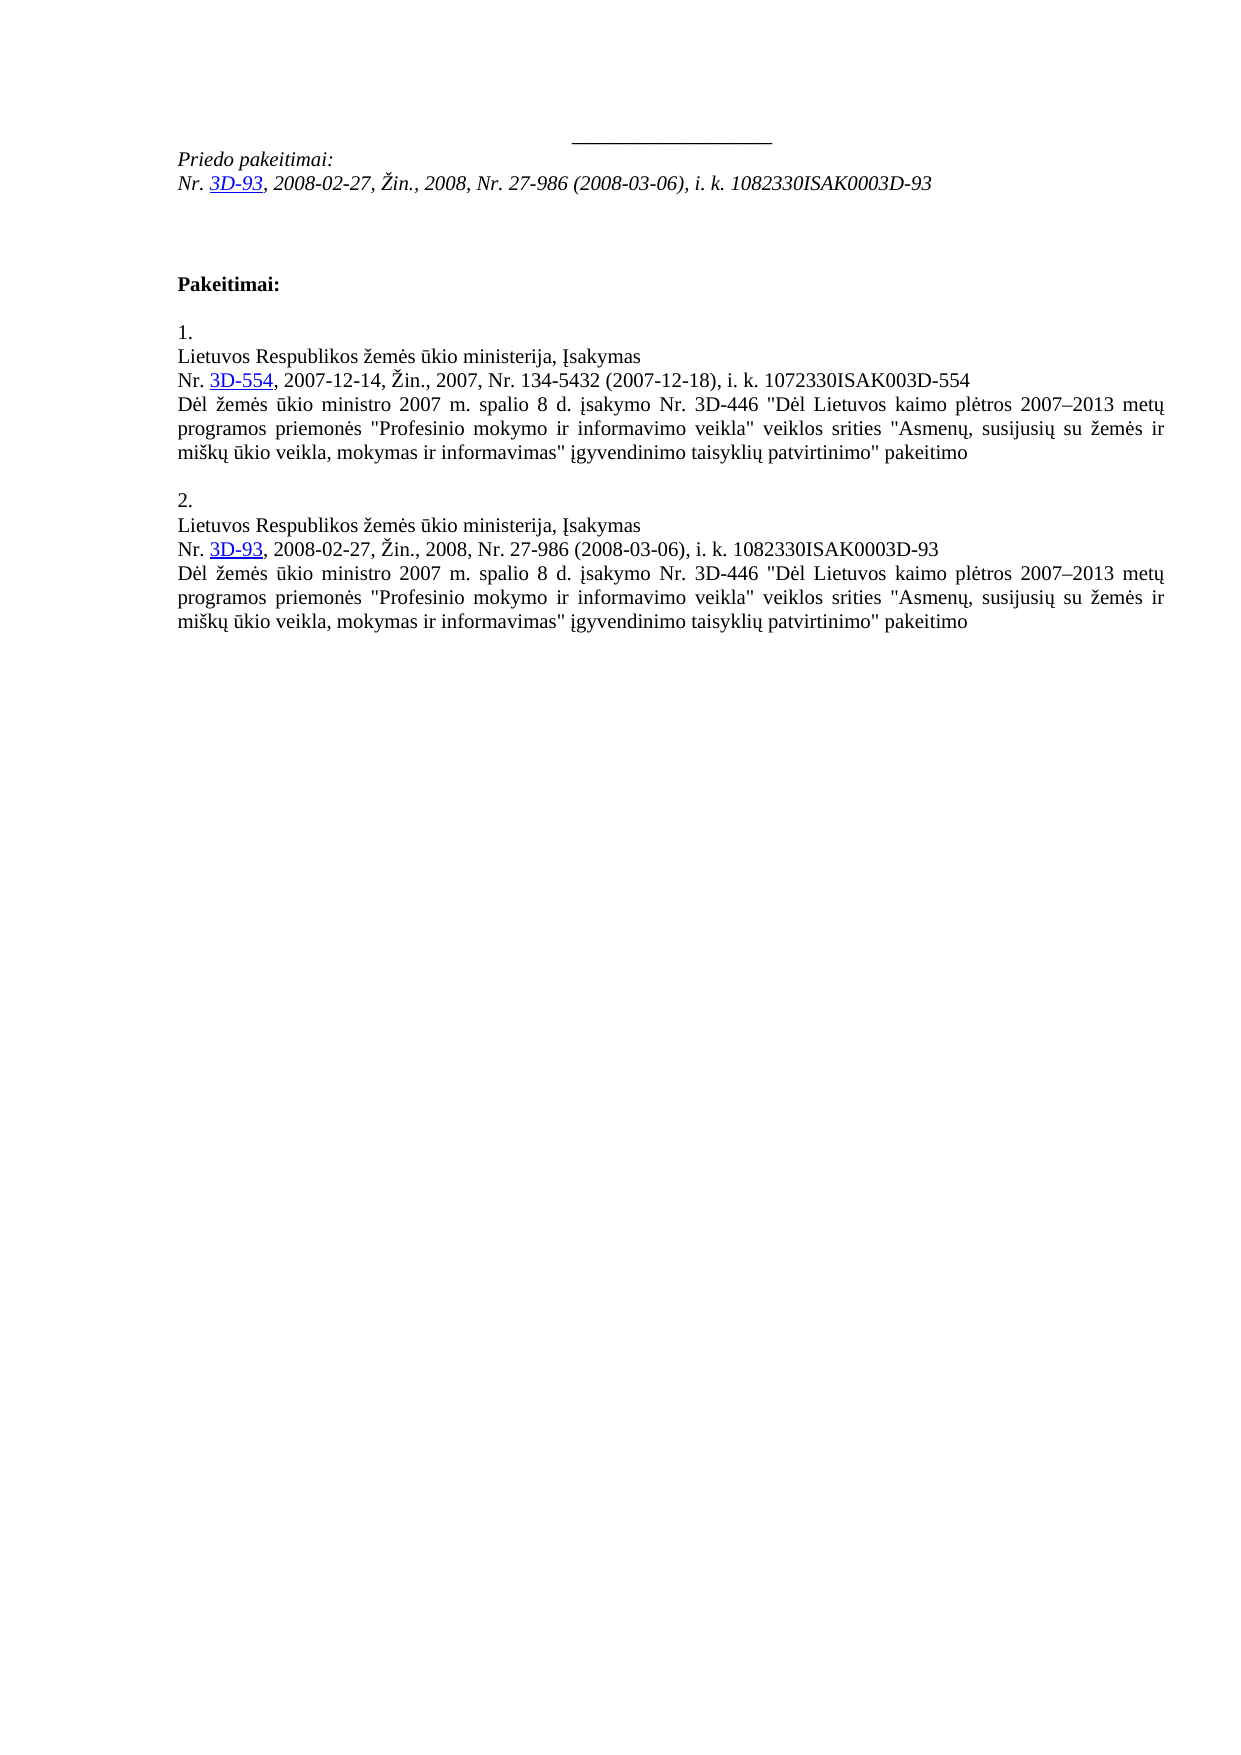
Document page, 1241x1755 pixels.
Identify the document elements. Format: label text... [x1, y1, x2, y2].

text Priedo pakeitimai: [177, 147, 1166, 171]
text 2. [177, 488, 1166, 512]
text Nr. 3D-93, 2008-02-27, Žin., 2008, Nr. 27-986 (2008-03-06), i. k. 1082330ISAK0003D-93 [177, 171, 1166, 195]
text Nr. 3D-93, 2008-02-27, Žin., 2008, Nr. 27-986 (2008-03-06), i. k. 1082330ISAK0003D-93 [177, 537, 1166, 561]
text Dėl žemės ūkio ministro 2007 m. spalio 8 d. įsakymo Nr. 3D-446 "Dėl Lietuvos kaimo plėtros 2007–2013 metų programos priemonės "Profesinio mokymo ir informavimo veikla" veiklos srities "Asmenų, susijusių su žemės ir miškų ūkio veikla, mokymas ir informavimas" įgyvendinimo taisyklių patvirtinimo" pakeitimo [177, 561, 1166, 633]
text Lietuvos Respublikos žemės ūkio ministerija, Įsakymas [177, 344, 1166, 368]
text Pakeitimai: [177, 272, 1166, 296]
text 1. [177, 320, 1166, 344]
text Dėl žemės ūkio ministro 2007 m. spalio 8 d. įsakymo Nr. 3D-446 "Dėl Lietuvos kaimo plėtros 2007–2013 metų programos priemonės "Profesinio mokymo ir informavimo veikla" veiklos srities "Asmenų, susijusių su žemės ir miškų ūkio veikla, mokymas ir informavimas" įgyvendinimo taisyklių patvirtinimo" pakeitimo [177, 392, 1166, 464]
text Nr. 3D-554, 2007-12-14, Žin., 2007, Nr. 134-5432 (2007-12-18), i. k. 1072330ISAK003D-554 [177, 368, 1166, 392]
text ________________ [177, 118, 1166, 147]
text Lietuvos Respublikos žemės ūkio ministerija, Įsakymas [177, 512, 1166, 537]
